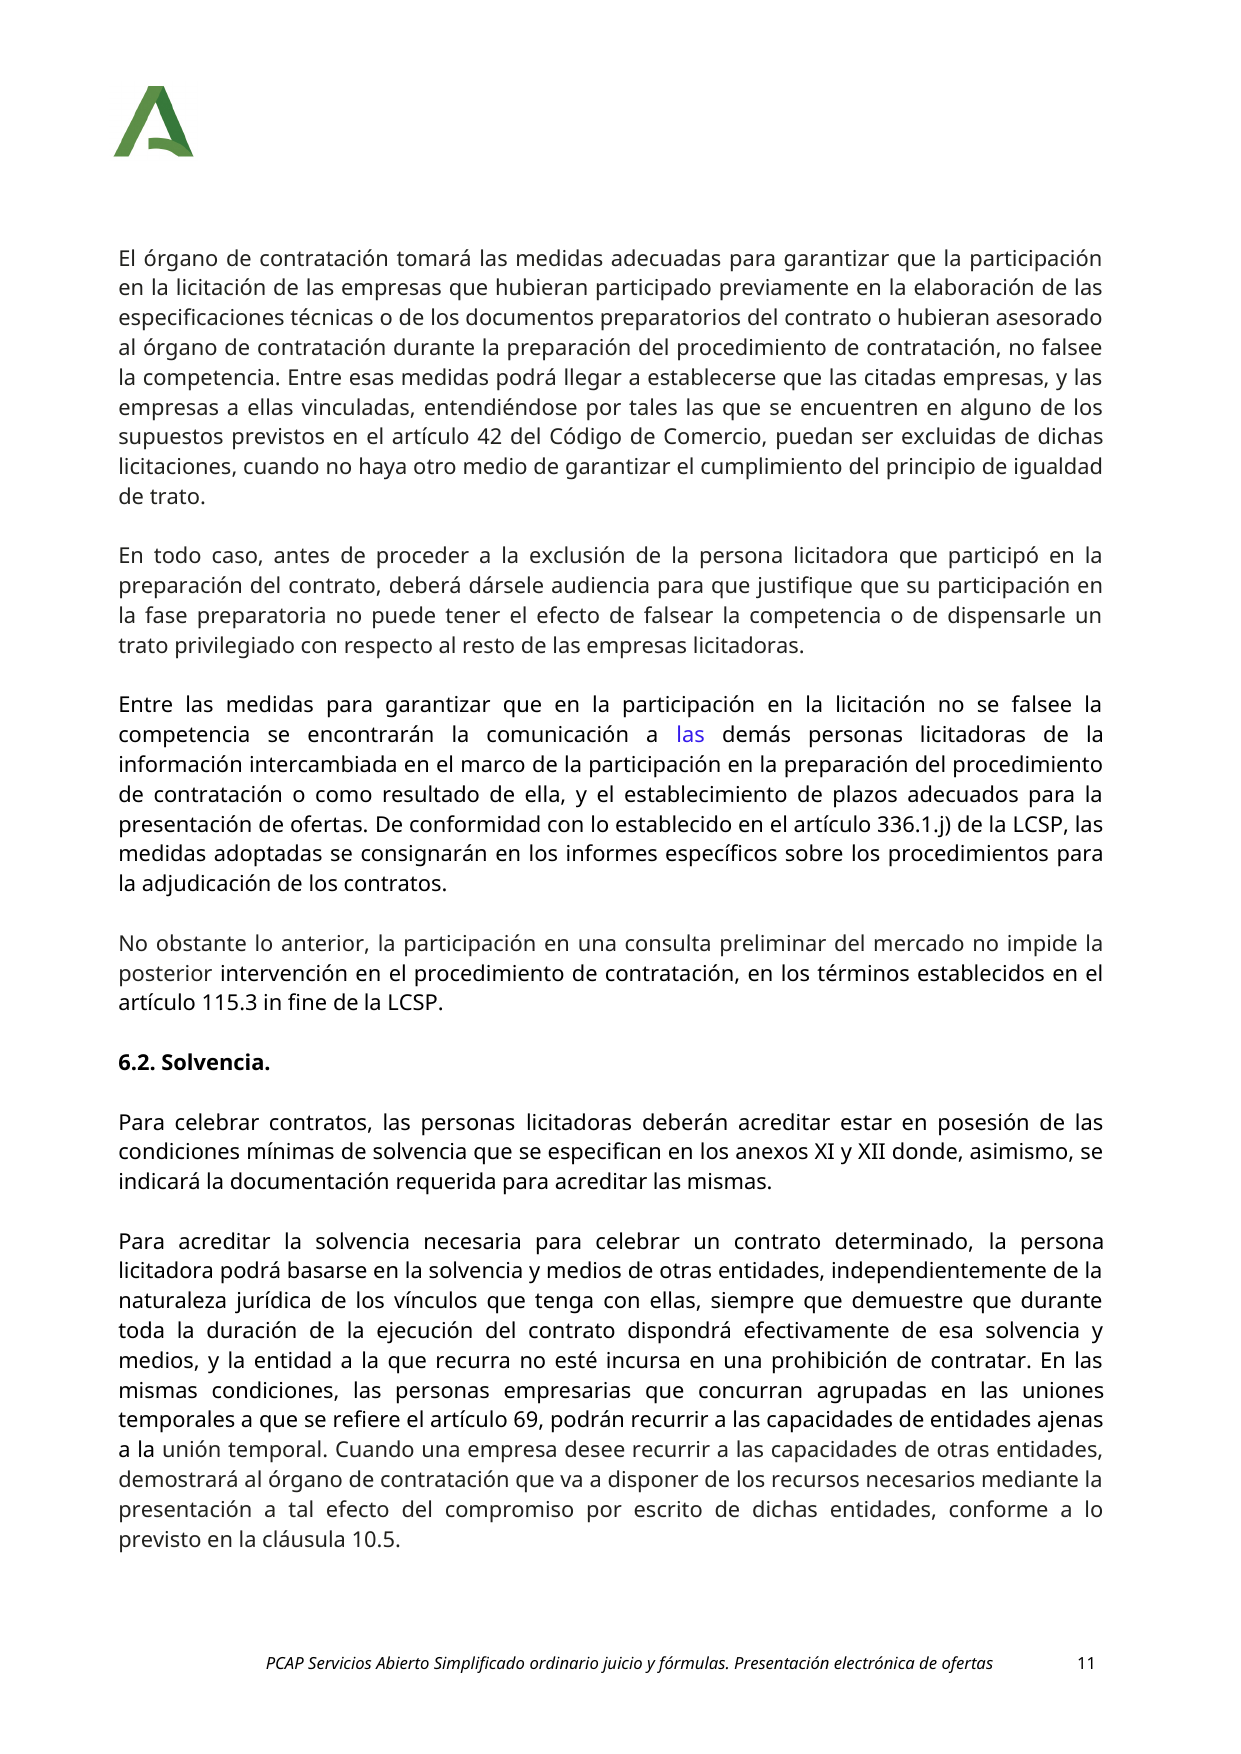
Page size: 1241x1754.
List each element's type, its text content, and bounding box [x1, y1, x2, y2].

picture [109, 81, 198, 161]
text El órgano de contratación tomará las medidas adecuadas para garantizar que la participación en la licitación de las empresas que hubieran participado previamente en la elaboración de las especificaciones técnicas o de los documentos preparatorios del contrato o hubieran asesorado al órgano de contratación durante la preparación del procedimiento de contratación, no falsee la competencia. Entre esas medidas podrá llegar a establecerse que las citadas empresas, y las empresas a ellas vinculadas, entendiéndose por tales las que se encuentren en alguno de los supuestos previstos en el artículo 42 del Código de Comercio, puedan ser excluidas de dichas licitaciones, cuando no haya otro medio de garantizar el cumplimiento del principio de igualdad de trato. [118, 242, 1104, 511]
text 6.2. Solvencia. [118, 1047, 1104, 1077]
text Para acreditar la solvencia necesaria para celebrar un contrato determinado, la persona licitadora podrá basarse en la solvencia y medios de otras entidades, independientemente de la naturaleza jurídica de los vínculos que tenga con ellas, siempre que demuestre que durante toda la duración de la ejecución del contrato dispondrá efectivamente de esa solvencia y medios, y la entidad a la que recurra no esté incursa en una prohibición de contratar. En las mismas condiciones, las personas empresarias que concurran agrupadas en las uniones temporales a que se refiere el artículo 69, podrán recurrir a las capacidades de entidades ajenas a la unión temporal. Cuando una empresa desee recurrir a las capacidades de otras entidades, demostrará al órgano de contratación que va a disponer de los recursos necesarios mediante la presentación a tal efecto del compromiso por escrito de dichas entidades, conforme a lo previsto en la cláusula 10.5. [118, 1226, 1104, 1553]
text Para celebrar contratos, las personas licitadoras deberán acreditar estar en posesión de las condiciones mínimas de solvencia que se especifican en los anexos XI y XII donde, asimismo, se indicará la documentación requerida para acreditar las mismas. [118, 1106, 1104, 1196]
text No obstante lo anterior, la participación en una consulta preliminar del mercado no impide la posterior intervención en el procedimiento de contratación, en los términos establecidos en el artículo 115.3 in fine de la LCSP. [118, 928, 1104, 1017]
text En todo caso, antes de proceder a la exclusión de la persona licitadora que participó en la preparación del contrato, deberá dársele audiencia para que justifique que su participación en la fase preparatoria no puede tener el efecto de falsear la competencia o de dispensarle un trato privilegiado con respecto al resto de las empresas licitadoras. [118, 540, 1104, 659]
text Entre las medidas para garantizar que en la participación en la licitación no se falsee la competencia se encontrarán la comunicación a las demás personas licitadoras de la información intercambiada en el marco de la participación en la preparación del procedimiento de contratación o como resultado de ella, y el establecimiento de plazos adecuados para la presentación de ofertas. De conformidad con lo establecido en el artículo 336.1.j) de la LCSP, las medidas adoptadas se consignarán en los informes específicos sobre los procedimientos para la adjudicación de los contratos. [118, 689, 1104, 898]
